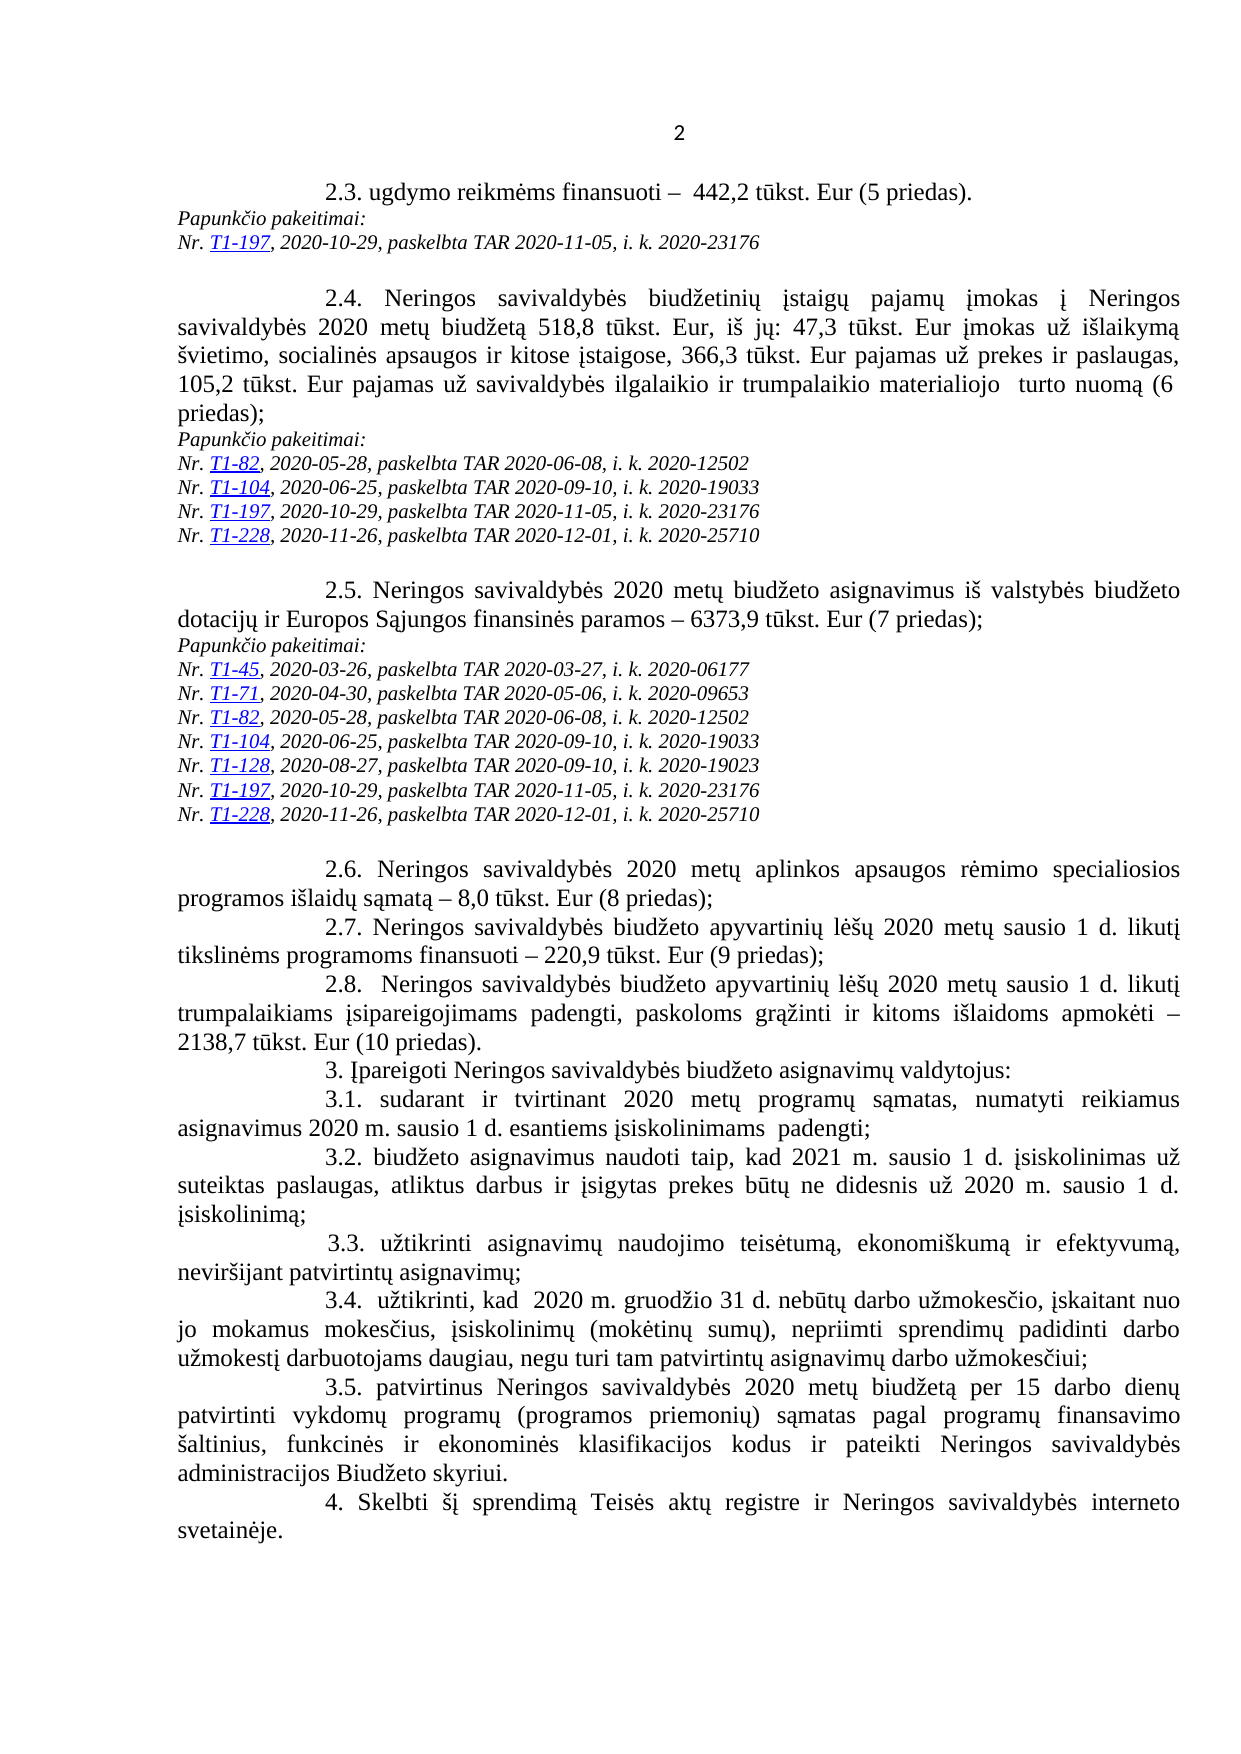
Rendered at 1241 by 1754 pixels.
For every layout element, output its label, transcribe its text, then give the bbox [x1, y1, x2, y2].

text Nr. T1-104, 2020-06-25, paskelbta TAR 2020-09-10, i. k. 2020-19033 [177, 475, 1181, 499]
text Nr. T1-197, 2020-10-29, paskelbta TAR 2020-11-05, i. k. 2020-23176 [177, 499, 1181, 523]
text Nr. T1-228, 2020-11-26, paskelbta TAR 2020-12-01, i. k. 2020-25710 [177, 523, 1181, 547]
text 3.3. užtikrinti asignavimų naudojimo teisėtumą, ekonomiškumą ir efektyvumą, neviršijant patvirtintų asignavimų; [177, 1228, 1181, 1286]
text 2.6. Neringos savivaldybės 2020 metų aplinkos apsaugos rėmimo specialiosios programos išlaidų sąmatą – 8,0 tūkst. Eur (8 priedas); [177, 854, 1181, 912]
text 2.8. Neringos savivaldybės biudžeto apyvartinių lėšų 2020 metų sausio 1 d. likutį trumpalaikiams įsipareigojimams padengti, paskoloms grąžinti ir kitoms išlaidoms apmokėti – 2138,7 tūkst. Eur (10 priedas). [177, 969, 1181, 1056]
text Papunkčio pakeitimai: [177, 206, 1181, 230]
text Nr. T1-228, 2020-11-26, paskelbta TAR 2020-12-01, i. k. 2020-25710 [177, 802, 1181, 826]
text 2.3. ugdymo reikmėms finansuoti – 442,2 tūkst. Eur (5 priedas). [177, 177, 1181, 206]
text 3.1. sudarant ir tvirtinant 2020 metų programų sąmatas, numatyti reikiamus asignavimus 2020 m. sausio 1 d. esantiems įsiskolinimams padengti; [177, 1084, 1181, 1142]
text 3.4. užtikrinti, kad 2020 m. gruodžio 31 d. nebūtų darbo užmokesčio, įskaitant nuo jo mokamus mokesčius, įsiskolinimų (mokėtinų sumų), nepriimti sprendimų padidinti darbo užmokestį darbuotojams daugiau, negu turi tam patvirtintų asignavimų darbo užmokesčiui; [177, 1286, 1181, 1372]
text 3.2. biudžeto asignavimus naudoti taip, kad 2021 m. sausio 1 d. įsiskolinimas už suteiktas paslaugas, atliktus darbus ir įsigytas prekes būtų ne didesnis už 2020 m. sausio 1 d. įsiskolinimą; [177, 1142, 1181, 1228]
text Papunkčio pakeitimai: [177, 633, 1181, 657]
text Nr. T1-104, 2020-06-25, paskelbta TAR 2020-09-10, i. k. 2020-19033 [177, 729, 1181, 753]
text 3.5. patvirtinus Neringos savivaldybės 2020 metų biudžetą per 15 darbo dienų patvirtinti vykdomų programų (programos priemonių) sąmatas pagal programų finansavimo šaltinius, funkcinės ir ekonominės klasifikacijos kodus ir pateikti Neringos savivaldybės administracijos Biudžeto skyriui. [177, 1372, 1181, 1487]
text 2.4. Neringos savivaldybės biudžetinių įstaigų pajamų įmokas į Neringos savivaldybės 2020 metų biudžetą 518,8 tūkst. Eur, iš jų: 47,3 tūkst. Eur įmokas už išlaikymą švietimo, socialinės apsaugos ir kitose įstaigose, 366,3 tūkst. Eur pajamas už prekes ir paslaugas, 105,2 tūkst. Eur pajamas už savivaldybės ilgalaikio ir trumpalaikio materialiojo turto nuomą (6 priedas); [177, 283, 1181, 427]
text 2.5. Neringos savivaldybės 2020 metų biudžeto asignavimus iš valstybės biudžeto dotacijų ir Europos Sąjungos finansinės paramos – 6373,9 tūkst. Eur (7 priedas); [177, 576, 1181, 633]
text 2.7. Neringos savivaldybės biudžeto apyvartinių lėšų 2020 metų sausio 1 d. likutį tikslinėms programoms finansuoti – 220,9 tūkst. Eur (9 priedas); [177, 912, 1181, 969]
text Nr. T1-128, 2020-08-27, paskelbta TAR 2020-09-10, i. k. 2020-19023 [177, 753, 1181, 777]
text Papunkčio pakeitimai: [177, 427, 1181, 451]
text Nr. T1-71, 2020-04-30, paskelbta TAR 2020-05-06, i. k. 2020-09653 [177, 681, 1181, 705]
text Nr. T1-82, 2020-05-28, paskelbta TAR 2020-06-08, i. k. 2020-12502 [177, 705, 1181, 729]
text Nr. T1-45, 2020-03-26, paskelbta TAR 2020-03-27, i. k. 2020-06177 [177, 657, 1181, 681]
text 3. Įpareigoti Neringos savivaldybės biudžeto asignavimų valdytojus: [177, 1056, 1181, 1084]
text Nr. T1-197, 2020-10-29, paskelbta TAR 2020-11-05, i. k. 2020-23176 [177, 777, 1181, 802]
text 4. Skelbti šį sprendimą Teisės aktų registre ir Neringos savivaldybės interneto svetainėje. [177, 1487, 1181, 1544]
text Nr. T1-82, 2020-05-28, paskelbta TAR 2020-06-08, i. k. 2020-12502 [177, 451, 1181, 475]
text Nr. T1-197, 2020-10-29, paskelbta TAR 2020-11-05, i. k. 2020-23176 [177, 230, 1181, 254]
